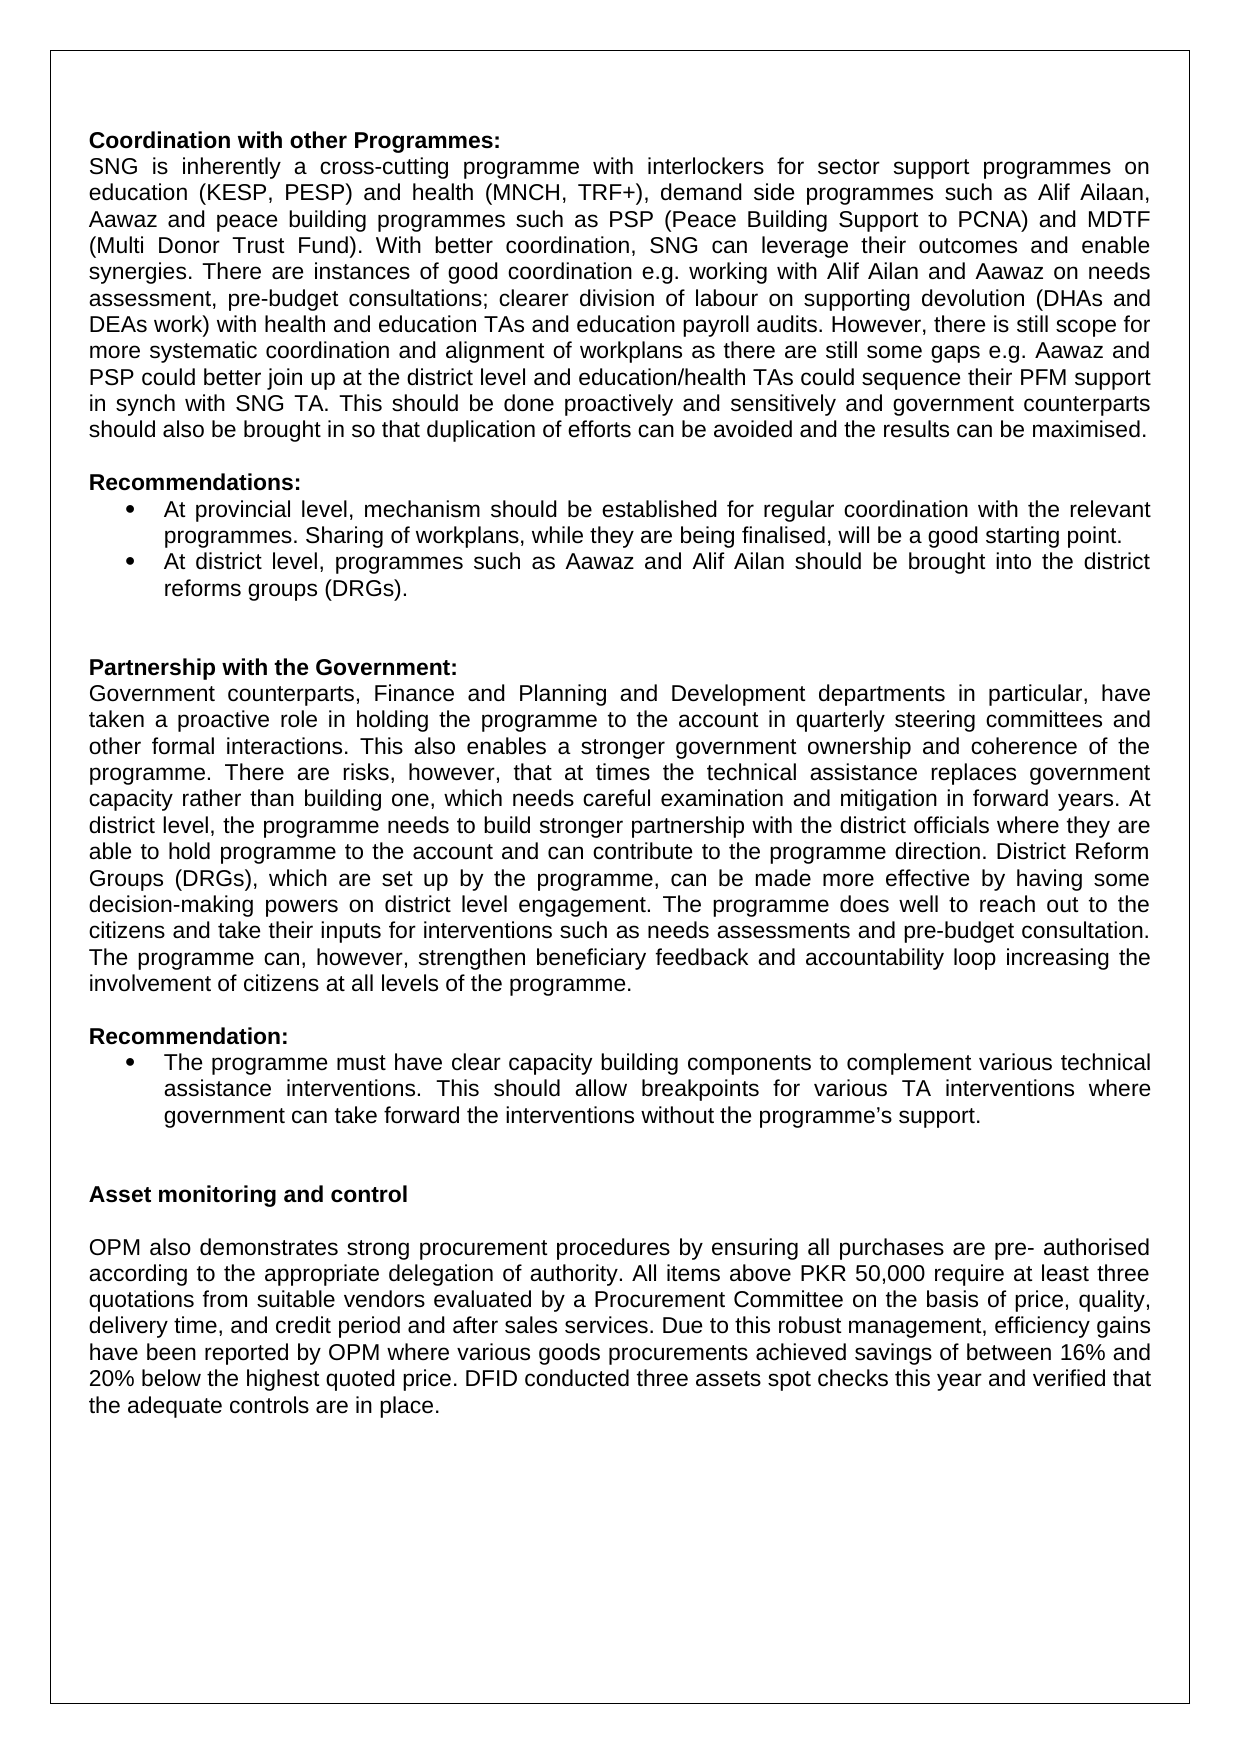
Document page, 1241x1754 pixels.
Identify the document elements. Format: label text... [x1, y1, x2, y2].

text Government counterparts, Finance and Planning and Development departments in particular, have taken a proactive role in holding the programme to the account in quarterly steering committees and other formal interactions. This also enables a stronger government ownership and coherence of the programme. There are risks, however, that at times the technical assistance replaces government capacity rather than building one, which needs careful examination and mitigation in forward years. At district level, the programme needs to build stronger partnership with the district officials where they are able to hold programme to the account and can contribute to the programme direction. District Reform Groups (DRGs), which are set up by the programme, can be made more effective by having some decision-making powers on district level engagement. The programme does well to reach out to the citizens and take their inputs for interventions such as needs assessments and pre-budget consultation. The programme can, however, strengthen beneficiary feedback and accountability loop increasing the involvement of citizens at all levels of the programme. [89, 680, 1152, 996]
text Recommendation: [89, 1023, 1152, 1049]
text Recommendations: [89, 469, 1152, 496]
text SNG is inherently a cross-cutting programme with interlockers for sector support programmes on education (KESP, PESP) and health (MNCH, TRF+), demand side programmes such as Alif Ailaan, Aawaz and peace building programmes such as PSP (Peace Building Support to PCNA) and MDTF (Multi Donor Trust Fund). With better coordination, SNG can leverage their outcomes and enable synergies. There are instances of good coordination e.g. working with Alif Ailan and Aawaz on needs assessment, pre-budget consultations; clearer division of labour on supporting devolution (DHAs and DEAs work) with health and education TAs and education payroll audits. However, there is still scope for more systematic coordination and alignment of workplans as there are still some gaps e.g. Aawaz and PSP could better join up at the district level and education/health TAs could sequence their PFM support in synch with SNG TA. This should be done proactively and sensitively and government counterparts should also be brought in so that duplication of efforts can be avoided and the results can be maximised. [89, 153, 1152, 443]
text OPM also demonstrates strong procurement procedures by ensuring all purchases are pre- authorised according to the appropriate delegation of authority. All items above PKR 50,000 require at least three quotations from suitable vendors evaluated by a Procurement Committee on the basis of price, quality, delivery time, and credit period and after sales services. Due to this robust management, efficiency gains have been reported by OPM where various goods procurements achieved savings of between 16% and 20% below the highest quoted price. DFID conducted three assets spot checks this year and verified that the adequate controls are in place. [89, 1233, 1152, 1418]
text Asset monitoring and control [89, 1181, 1152, 1207]
list At provincial level, mechanism should be established for regular coordination with the relevant programmes. Sharing of workplans, while they are being finalised, will be a good starting point. [126, 496, 1152, 548]
list The programme must have clear capacity building components to complement various technical assistance interventions. This should allow breakpoints for various TA interventions where government can take forward the interventions without the programme’s support. [126, 1049, 1152, 1128]
text Coordination with other Programmes: [89, 127, 1152, 153]
list At district level, programmes such as Aawaz and Alif Ailan should be brought into the district reforms groups (DRGs). [126, 548, 1152, 601]
text Partnership with the Government: [89, 654, 1152, 680]
